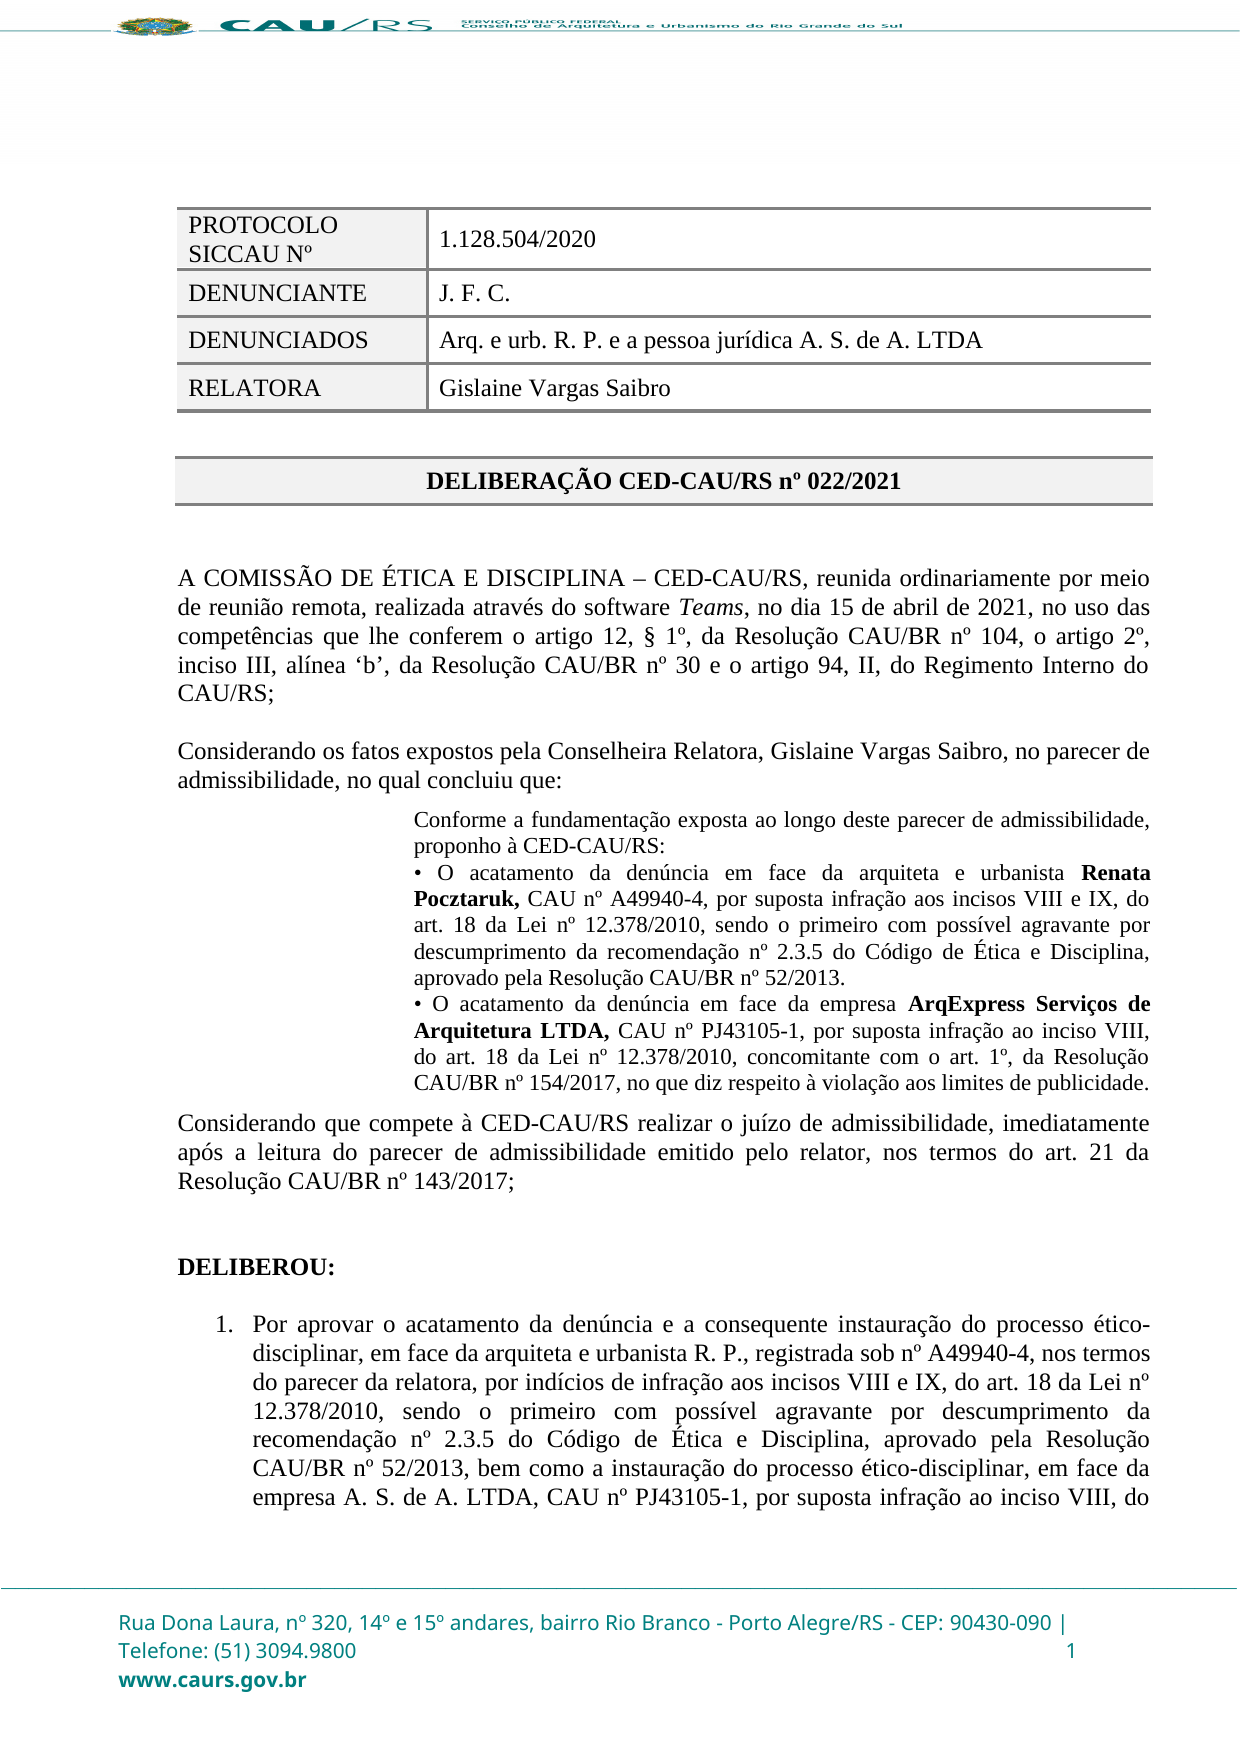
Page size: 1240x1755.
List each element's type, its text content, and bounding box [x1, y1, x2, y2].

table_header PROTOCOLO SICCAU Nº [177, 210, 426, 267]
table_cell DENUNCIADOS [177, 318, 426, 362]
table_cell Gislaine Vargas Saibro [429, 365, 1151, 409]
table_cell Arq. e urb. R. P. e a pessoa jurídica A. S. de A. LTDA [429, 318, 1151, 362]
table_cell RELATORA [177, 365, 426, 409]
text Considerando os fatos expostos pela Conselheira Relatora, Gislaine Vargas Saibro, no parecer de admissibilidade, no qual concluiu que: [177, 736, 1151, 793]
table_cell J. F. C. [429, 271, 1151, 315]
text • O acatamento da denúncia em face da arquiteta e urbanista Renata Pocztaruk, CAU nº A49940-4, por suposta infração aos incisos VIII e IX, do art. 18 da Lei nº 12.378/2010, sendo o primeiro com possível agravante por descumprimento da recomendação nº 2.3.5 do Código de Ética e Disciplina, aprovado pela Resolução CAU/BR nº 52/2013. [413, 859, 1151, 990]
text Conforme a fundamentação exposta ao longo deste parecer de admissibilidade, proponho à CED-CAU/RS: [413, 806, 1151, 859]
text A COMISSÃO DE ÉTICA E DISCIPLINA – CED-CAU/RS, reunida ordinariamente por meio de reunião remota, realizada através do software Teams, no dia 15 de abril de 2021, no uso das competências que lhe conferem o artigo 12, § 1º, da Resolução CAU/BR nº 104, o artigo 2º, inciso III, alínea ‘b’, da Resolução CAU/BR nº 30 e o artigo 94, II, do Regimento Interno do CAU/RS; [177, 563, 1151, 707]
table_cell DENUNCIANTE [177, 271, 426, 315]
table_header DELIBERAÇÃO CED-CAU/RS nº 022/2021 [175, 459, 1153, 503]
text Considerando que compete à CED-CAU/RS realizar o juízo de admissibilidade, imediatamente após a leitura do parecer de admissibilidade emitido pelo relator, nos termos do art. 21 da Resolução CAU/BR nº 143/2017; [177, 1108, 1151, 1194]
text • O acatamento da denúncia em face da empresa ArqExpress Serviços de Arquitetura LTDA, CAU nº PJ43105-1, por suposta infração ao inciso VIII, do art. 18 da Lei nº 12.378/2010, concomitante com o art. 1º, da Resolução CAU/BR nº 154/2017, no que diz respeito à violação aos limites de publicidade. [413, 990, 1151, 1096]
table_header 1.128.504/2020 [429, 210, 1151, 267]
list Por aprovar o acatamento da denúncia e a consequente instauração do processo ético-disciplinar, em face da arquiteta e urbanista R. P., registrada sob nº A49940-4, nos termos do parecer da relatora, por indícios de infração aos incisos VIII e IX, do art. 18 da Lei nº 12.378/2010, sendo o primeiro com possível agravante por descumprimento da recomendação nº 2.3.5 do Código de Ética e Disciplina, aprovado pela Resolução CAU/BR nº 52/2013, bem como a instauração do processo ético-disciplinar, em face da empresa A. S. de A. LTDA, CAU nº PJ43105-1, por suposta infração ao inciso VIII, do [215, 1309, 1151, 1511]
text DELIBEROU: [177, 1252, 1151, 1281]
